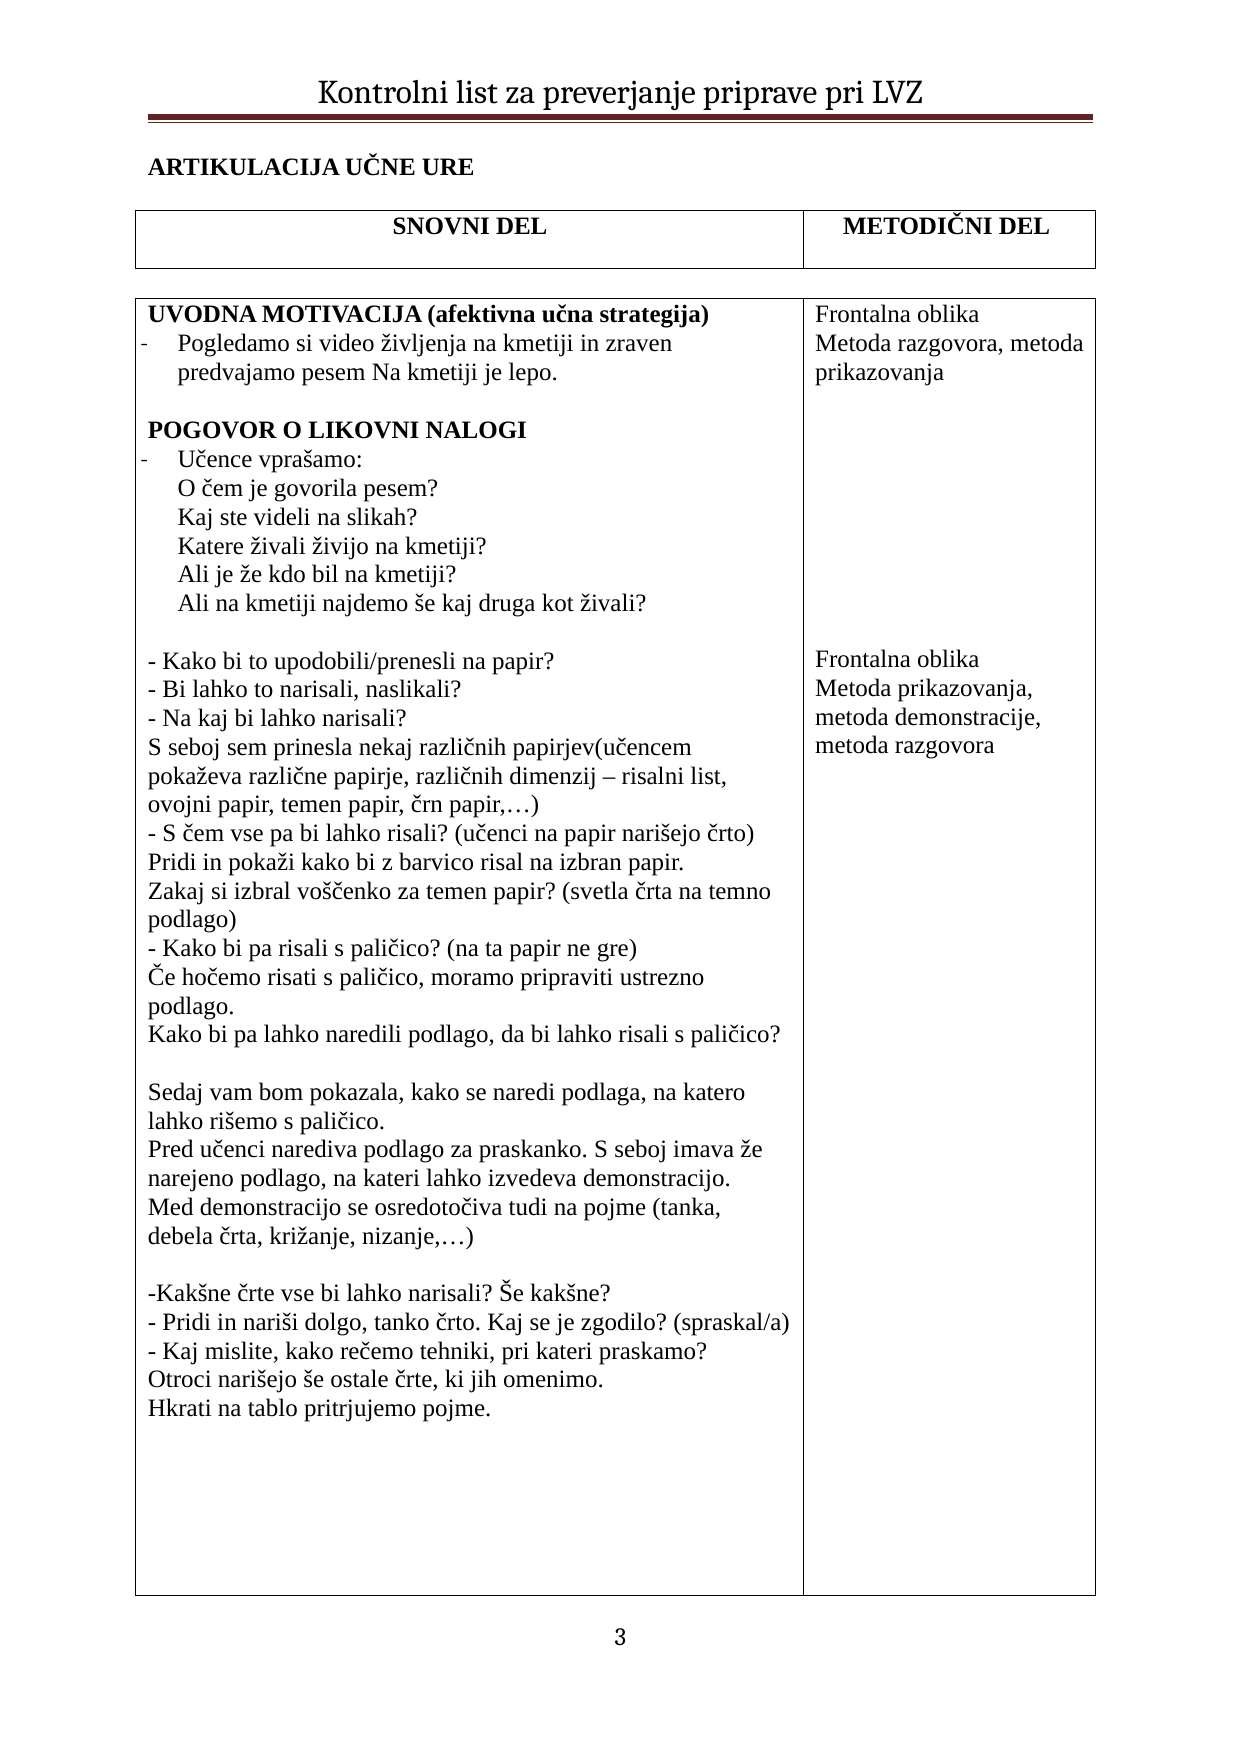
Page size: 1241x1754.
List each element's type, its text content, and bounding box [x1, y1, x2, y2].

table_header SNOVNI DEL [136, 211, 803, 268]
text ARTIKULACIJA UČNE URE [148, 152, 1093, 181]
table_header Frontalna oblika Metoda razgovora, metoda prikazovanja Frontalna oblika Metoda prikazovanja, metoda demonstracije, metoda razgovora [804, 299, 1095, 1594]
table_header METODIČNI DEL [804, 211, 1095, 268]
table_header UVODNA MOTIVACIJA (afektivna učna strategija) Pogledamo si video življenja na kmetiji in zraven predvajamo pesem Na kmetiji je lepo. POGOVOR O LIKOVNI NALOGI Učence vprašamo: O čem je govorila pesem? Kaj ste videli na slikah? Katere živali živijo na kmetiji? Ali je že kdo bil na kmetiji? Ali na kmetiji najdemo še kaj druga kot živali? - Kako bi to upodobili/prenesli na papir? - Bi lahko to narisali, naslikali? - Na kaj bi lahko narisali? S seboj sem prinesla nekaj različnih papirjev(učencem pokaževa različne papirje, različnih dimenzij – risalni list, ovojni papir, temen papir, črn papir,…) - S čem vse pa bi lahko risali? (učenci na papir narišejo črto) Pridi in pokaži kako bi z barvico risal na izbran papir. Zakaj si izbral voščenko za temen papir? (svetla črta na temno podlago) - Kako bi pa risali s paličico? (na ta papir ne gre) Če hočemo risati s paličico, moramo pripraviti ustrezno podlago. Kako bi pa lahko naredili podlago, da bi lahko risali s paličico? Sedaj vam bom pokazala, kako se naredi podlaga, na katero lahko rišemo s paličico. Pred učenci narediva podlago za praskanko. S seboj imava že narejeno podlago, na kateri lahko izvedeva demonstracijo. Med demonstracijo se osredotočiva tudi na pojme (tanka, debela črta, križanje, nizanje,…) -Kakšne črte vse bi lahko narisali? Še kakšne? - Pridi in nariši dolgo, tanko črto. Kaj se je zgodilo? (spraskal/a) - Kaj mislite, kako rečemo tehniki, pri kateri praskamo? Otroci narišejo še ostale črte, ki jih omenimo. Hkrati na tablo pritrjujemo pojme. Učenci kaj vi mislite, ali tudi umetniki ustvarjajo umetniška dela s svetlo črto na temno podlago? Pokažemo reprodukcije likovnih del. Grafika – bela črta na črni podlagi Lojze Spacal: Razvaline na Krasu France Mihelič: Orel sedmega pečata Victor Vasarely: Untitled (neimenovan) Kakšne črte vidimo na reprodukciji? Kje vidimo debelo črto? Kje vidimo tanko črto? Kje vidimo sklenjeno črto? Kje vidimo kratko debelo črto? Kje vidimo bele črte na črni podlagi? Kje vidimo črne črte na beli podlagi? Kje vidimo nizanje, križanje črt? Kaj je umetnik dosegel s tem, ko je nizal, križal črte? Primerjava dveh reprodukcij: Na kateri reprodukciji je več belih ploskev? Kakšne so podobnosti med reprodukcijami? Kje vidimo popolnoma temno ploskev? Pozornost usmerimo na motiv. Se spomnite o čem smo govorili na začetku? Kaj vse bi upodobili, če bi narisali kmetijo? NAPOVED SMOTRA/CILJA Danes boste izdelali praskanko. Narisali boste kmetijo. V risbo vključite vse kar spada na kmetijo (živali, stroji,…) Pri tem bodite pozorni na: vrste črt (kratke, dolge, tanke, debele) zapolnitev prostora (kompozicija) nizanje in križanje črt izvirnost NAPOTKI ZA DELO IN KONKRETIZACIJA LIKOVNE NALOGE Učencem naročimo, da naj zaščitijo svoje mize s časopisnim papirjem. Opozorimo jih, da morajo biti previdni da se ne pičijo s paličico. Učencem naročimo, da naj uporabljajo različne pripomočke za praskanje in se naj ne osredotočijo samo na enega. PRAKTIČNO DELO UČENCEV Ustvarjajo vsak svojo praskanko. Za učence, ki bodo končali prej pripraviva sestavljanko iz reprodukcije. LIKOVNO VREDNOTENJE Učence pozoveva, da izdelke prinesejo naprej. Z magneti jih pritrdiva na tablo. Učenci se pred tablo posedejo v krog. S pomočjo meril za vrednotenje se pogovorimo o izdelkih. Oglejte si vaše izdelke. Kaj smo danes počeli? Na kaj smo morali biti pozorni pri ustvarjanju naše praskanke? Kaj vse ste morali upoštevati pri današnjem delu? Ali ste vsi izmed vas risali različne črte? Ali ima vsak vaš izdelek različne črte? Kje na risbi vidiš dolge, kratke, tanke, debele črte? Kje je zapolnjena celotna površina? Kje bi morali še kaj dodati? Ali ste vsi upoštevali, da ste zapolnili celotno ploskev? Ali ste vsi izmed vas križali in nizali? Kaj smo s tem dobili? Kje vidimo temnejše/svetlejše ploskve? Ali katera risba izstopa v križanju in nizanju (svetlih površinah)? Katera risba je najbolj izvirna? Zakaj? Je kje opazno podvajanje? Ali je vsaka vaša risba nekaj posebnega? Pridi in opiši zakaj se ti izdelek zdi nekaj posebnega. Na kateri izmed kmetij bi ti želel živeti? [136, 299, 803, 1594]
